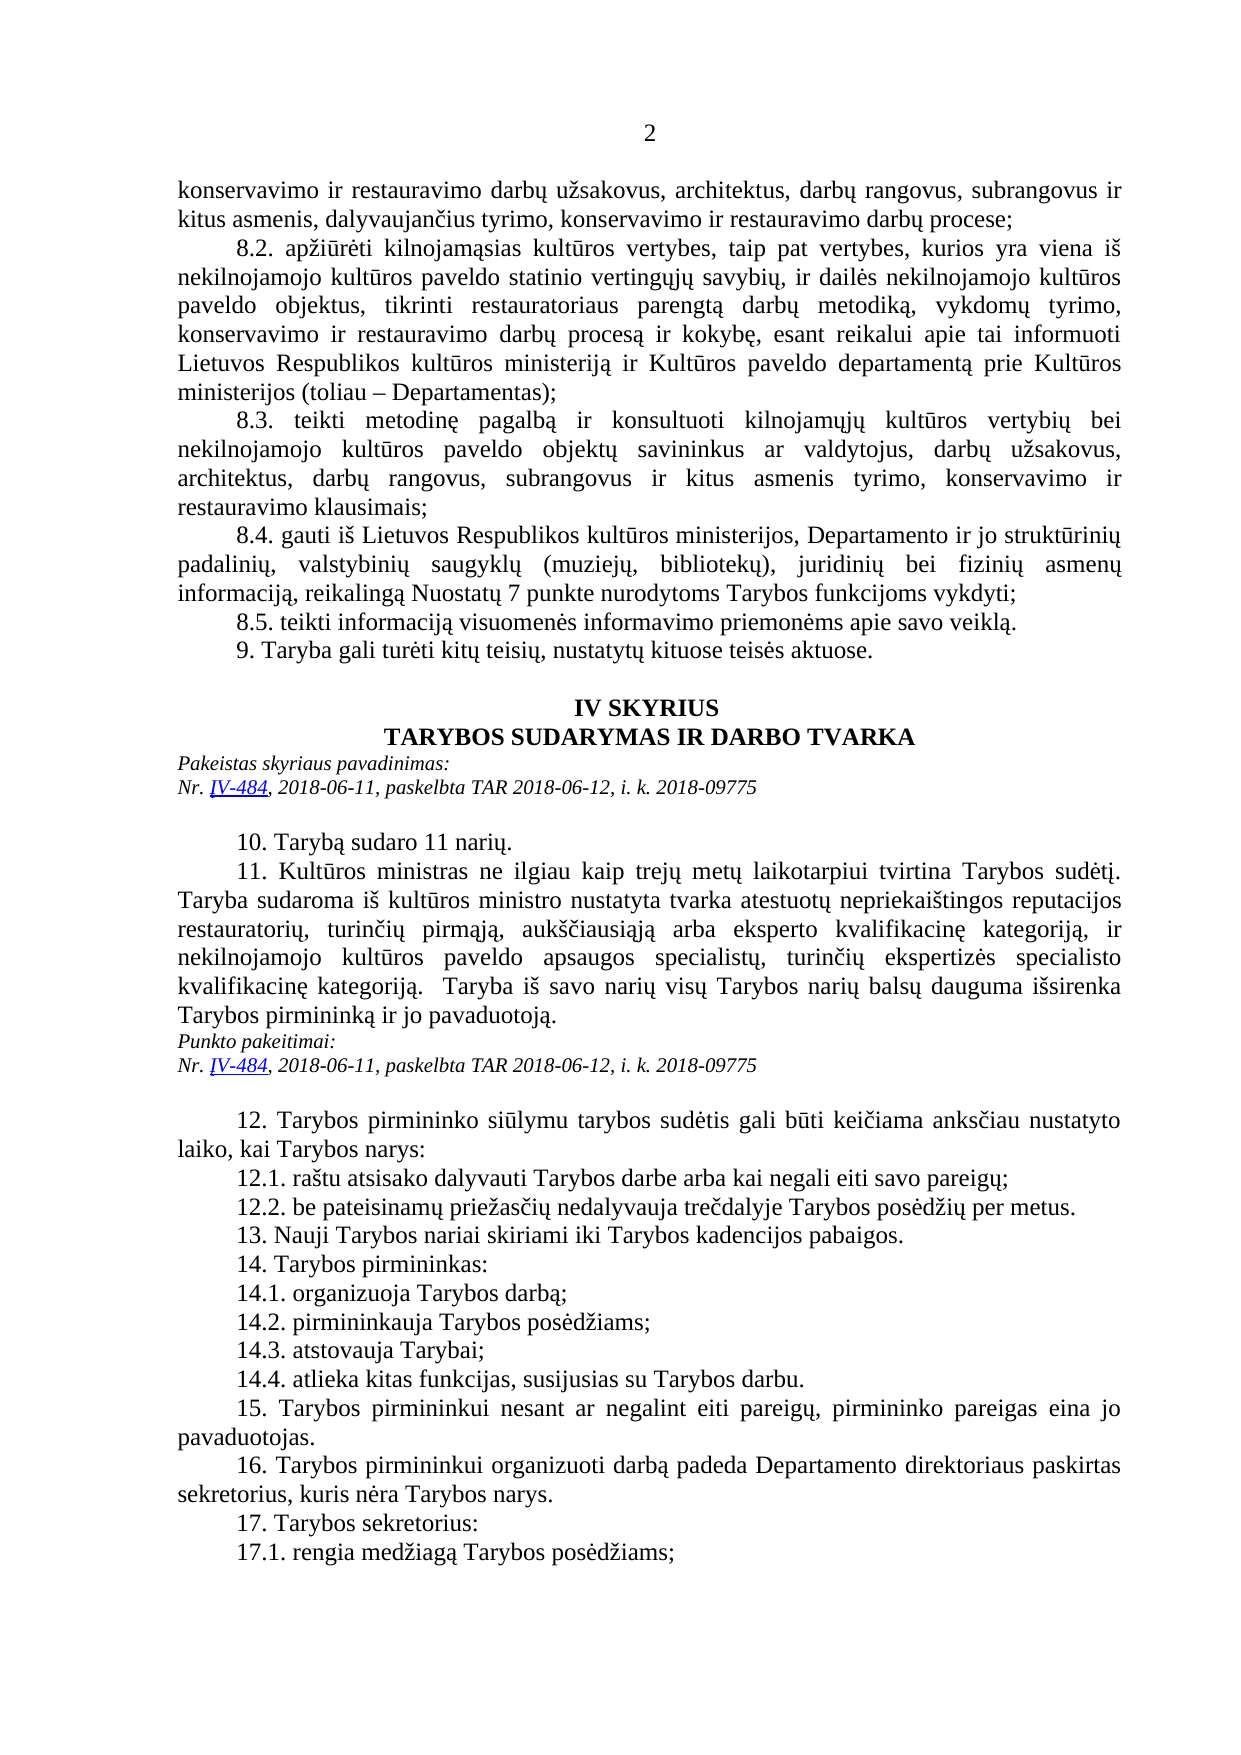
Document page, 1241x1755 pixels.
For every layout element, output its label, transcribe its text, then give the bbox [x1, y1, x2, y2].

text 14.3. atstovauja Tarybai; [177, 1336, 1122, 1364]
text 8.4. gauti iš Lietuvos Respublikos kultūros ministerijos, Departamento ir jo struktūrinių padalinių, valstybinių saugyklų (muziejų, bibliotekų), juridinių bei fizinių asmenų informaciją, reikalingą Nuostatų 7 punkte nurodytoms Tarybos funkcijoms vykdyti; [177, 521, 1122, 607]
text 16. Tarybos pirmininkui organizuoti darbą padeda Departamento direktoriaus paskirtas sekretorius, kuris nėra Tarybos narys. [177, 1451, 1122, 1508]
text 14. Tarybos pirmininkas: [177, 1249, 1122, 1278]
text 9. Taryba gali turėti kitų teisių, nustatytų kituose teisės aktuose. [177, 636, 1122, 664]
text 8.2. apžiūrėti kilnojamąsias kultūros vertybes, taip pat vertybes, kurios yra viena iš nekilnojamojo kultūros paveldo statinio vertingųjų savybių, ir dailės nekilnojamojo kultūros paveldo objektus, tikrinti restauratoriaus parengtą darbų metodiką, vykdomų tyrimo, konservavimo ir restauravimo darbų procesą ir kokybę, esant reikalui apie tai informuoti Lietuvos Respublikos kultūros ministeriją ir Kultūros paveldo departamentą prie Kultūros ministerijos (toliau – Departamentas); [177, 233, 1122, 406]
text Punkto pakeitimai: [177, 1029, 1122, 1053]
text 10. Tarybą sudaro 11 narių. [177, 827, 1122, 856]
text 14.2. pirmininkauja Tarybos posėdžiams; [177, 1307, 1122, 1336]
text Nr. ĮV-484, 2018-06-11, paskelbta TAR 2018-06-12, i. k. 2018-09775 [177, 1053, 1122, 1077]
text IV SKYRIUS TARYBOS SUDARYMAS IR DARBO TVARKA [177, 693, 1122, 751]
text 12.2. be pateisinamų priežasčių nedalyvauja trečdalyje Tarybos posėdžių per metus. [177, 1192, 1122, 1221]
text Nr. ĮV-484, 2018-06-11, paskelbta TAR 2018-06-12, i. k. 2018-09775 [177, 775, 1122, 799]
text 17. Tarybos sekretorius: [177, 1508, 1122, 1537]
text 12.1. raštu atsisako dalyvauti Tarybos darbe arba kai negali eiti savo pareigų; [177, 1163, 1122, 1192]
text 13. Nauji Tarybos nariai skiriami iki Tarybos kadencijos pabaigos. [177, 1221, 1122, 1249]
text 11. Kultūros ministras ne ilgiau kaip trejų metų laikotarpiui tvirtina Tarybos sudėtį. Taryba sudaroma iš kultūros ministro nustatyta tvarka atestuotų nepriekaištingos reputacijos restauratorių, turinčių pirmąją, aukščiausiąją arba eksperto kvalifikacinę kategoriją, ir nekilnojamojo kultūros paveldo apsaugos specialistų, turinčių ekspertizės specialisto kvalifikacinę kategoriją. Taryba iš savo narių visų Tarybos narių balsų dauguma išsirenka Tarybos pirmininką ir jo pavaduotoją. [177, 856, 1122, 1029]
text 17.1. rengia medžiagą Tarybos posėdžiams; [177, 1537, 1122, 1566]
text 8.5. teikti informaciją visuomenės informavimo priemonėms apie savo veiklą. [177, 607, 1122, 636]
text konservavimo ir restauravimo darbų užsakovus, architektus, darbų rangovus, subrangovus ir kitus asmenis, dalyvaujančius tyrimo, konservavimo ir restauravimo darbų procese; [177, 176, 1122, 233]
text 8.3. teikti metodinę pagalbą ir konsultuoti kilnojamųjų kultūros vertybių bei nekilnojamojo kultūros paveldo objektų savininkus ar valdytojus, darbų užsakovus, architektus, darbų rangovus, subrangovus ir kitus asmenis tyrimo, konservavimo ir restauravimo klausimais; [177, 406, 1122, 521]
text 12. Tarybos pirmininko siūlymu tarybos sudėtis gali būti keičiama anksčiau nustatyto laiko, kai Tarybos narys: [177, 1106, 1122, 1163]
text 15. Tarybos pirmininkui nesant ar negalint eiti pareigų, pirmininko pareigas eina jo pavaduotojas. [177, 1393, 1122, 1451]
text 14.1. organizuoja Tarybos darbą; [177, 1278, 1122, 1307]
text Pakeistas skyriaus pavadinimas: [177, 751, 1122, 775]
text 14.4. atlieka kitas funkcijas, susijusias su Tarybos darbu. [177, 1364, 1122, 1393]
